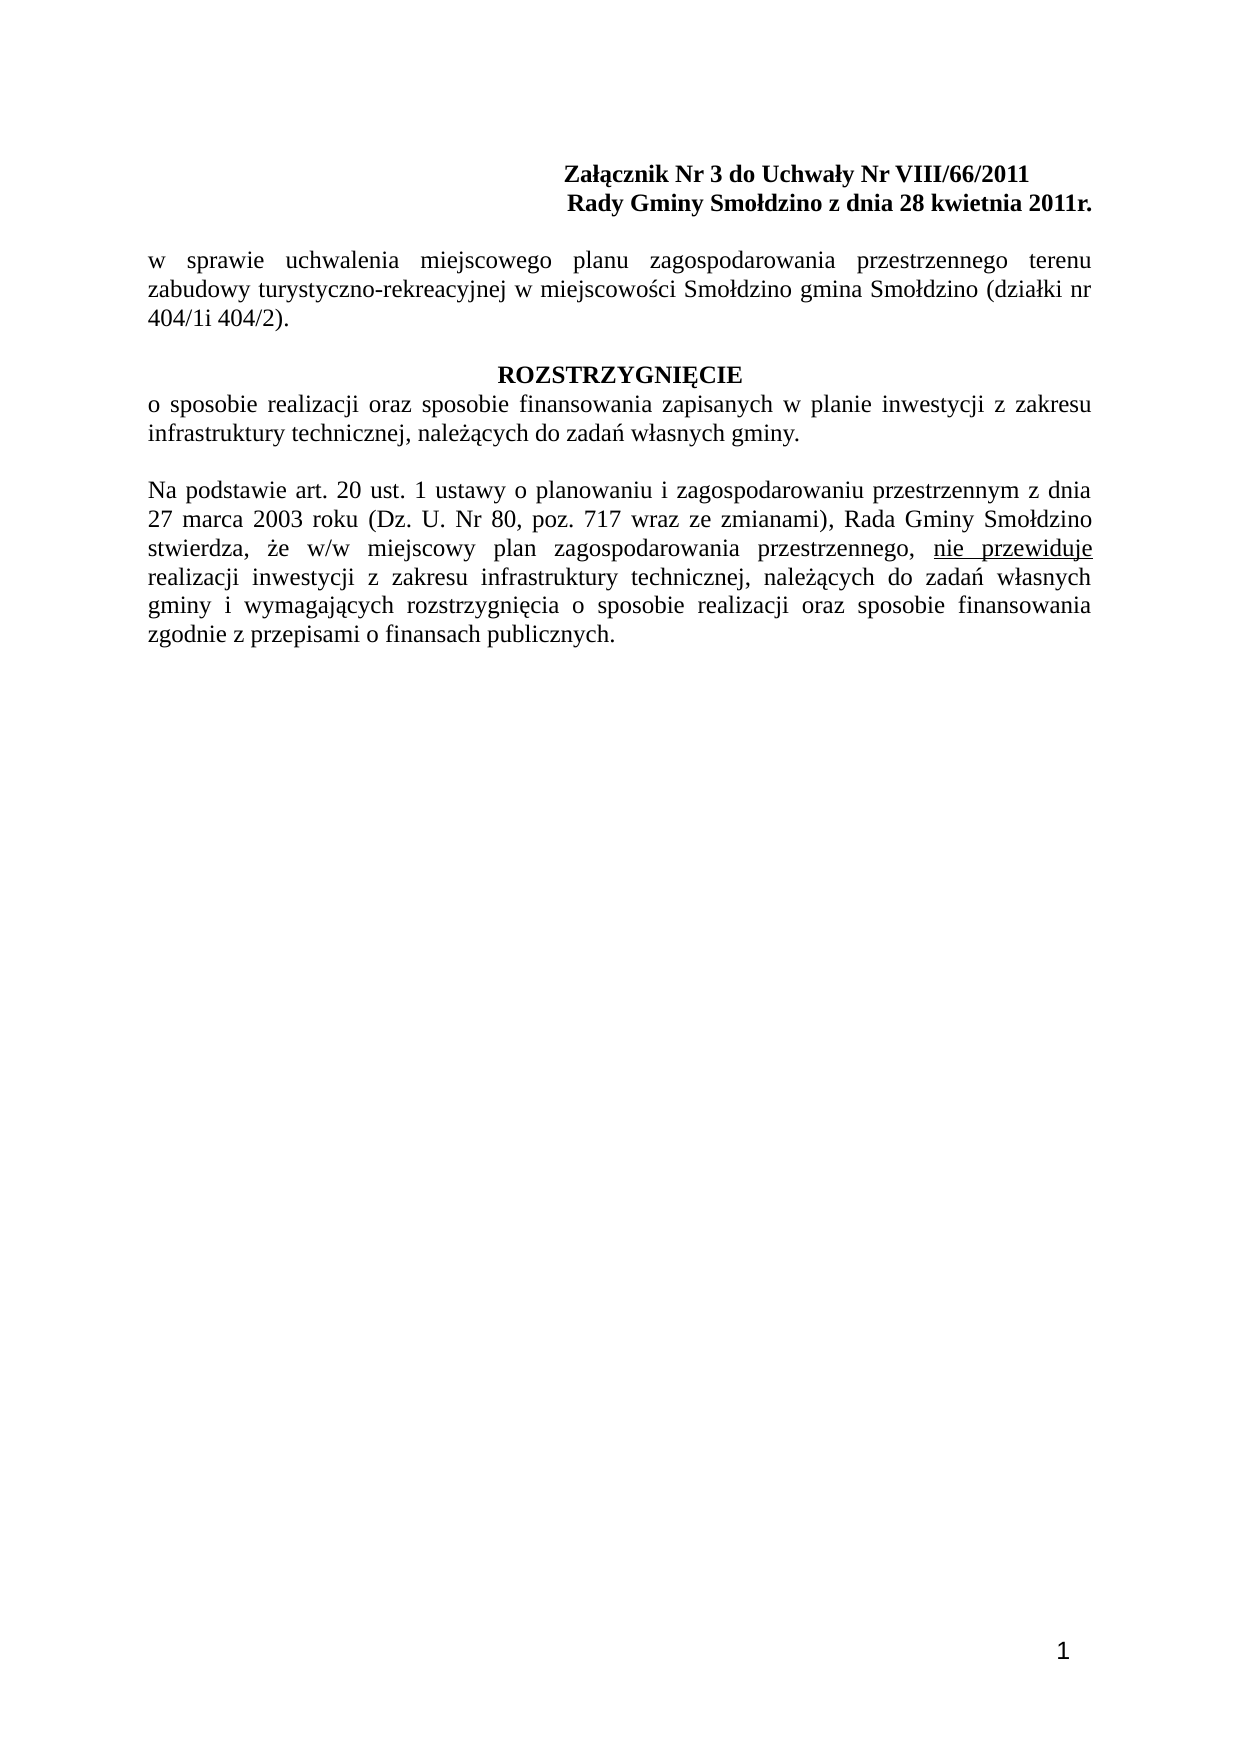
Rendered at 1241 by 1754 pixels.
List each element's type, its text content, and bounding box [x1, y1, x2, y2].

title ROZSTRZYGNIĘCIE [148, 361, 1092, 389]
title Załącznik Nr 3 do Uchwały Nr VIII/66/2011 [148, 159, 1092, 188]
text Na podstawie art. 20 ust. 1 ustawy o planowaniu i zagospodarowaniu przestrzennym z dnia 27 marca 2003 roku (Dz. U. Nr 80, poz. 717 wraz ze zmianami), Rada Gminy Smołdzino stwierdza, że w/w miejscowy plan zagospodarowania przestrzennego, nie przewiduje realizacji inwestycji z zakresu infrastruktury technicznej, należących do zadań własnych gminy i wymagających rozstrzygnięcia o sposobie realizacji oraz sposobie finansowania zgodnie z przepisami o finansach publicznych. [148, 476, 1092, 648]
text o sposobie realizacji oraz sposobie finansowania zapisanych w planie inwestycji z zakresu infrastruktury technicznej, należących do zadań własnych gminy. [148, 389, 1092, 447]
text w sprawie uchwalenia miejscowego planu zagospodarowania przestrzennego terenu zabudowy turystyczno-rekreacyjnej w miejscowości Smołdzino gmina Smołdzino (działki nr 404/1i 404/2). [148, 246, 1092, 332]
title Rady Gminy Smołdzino z dnia 28 kwietnia 2011r. [148, 188, 1092, 217]
